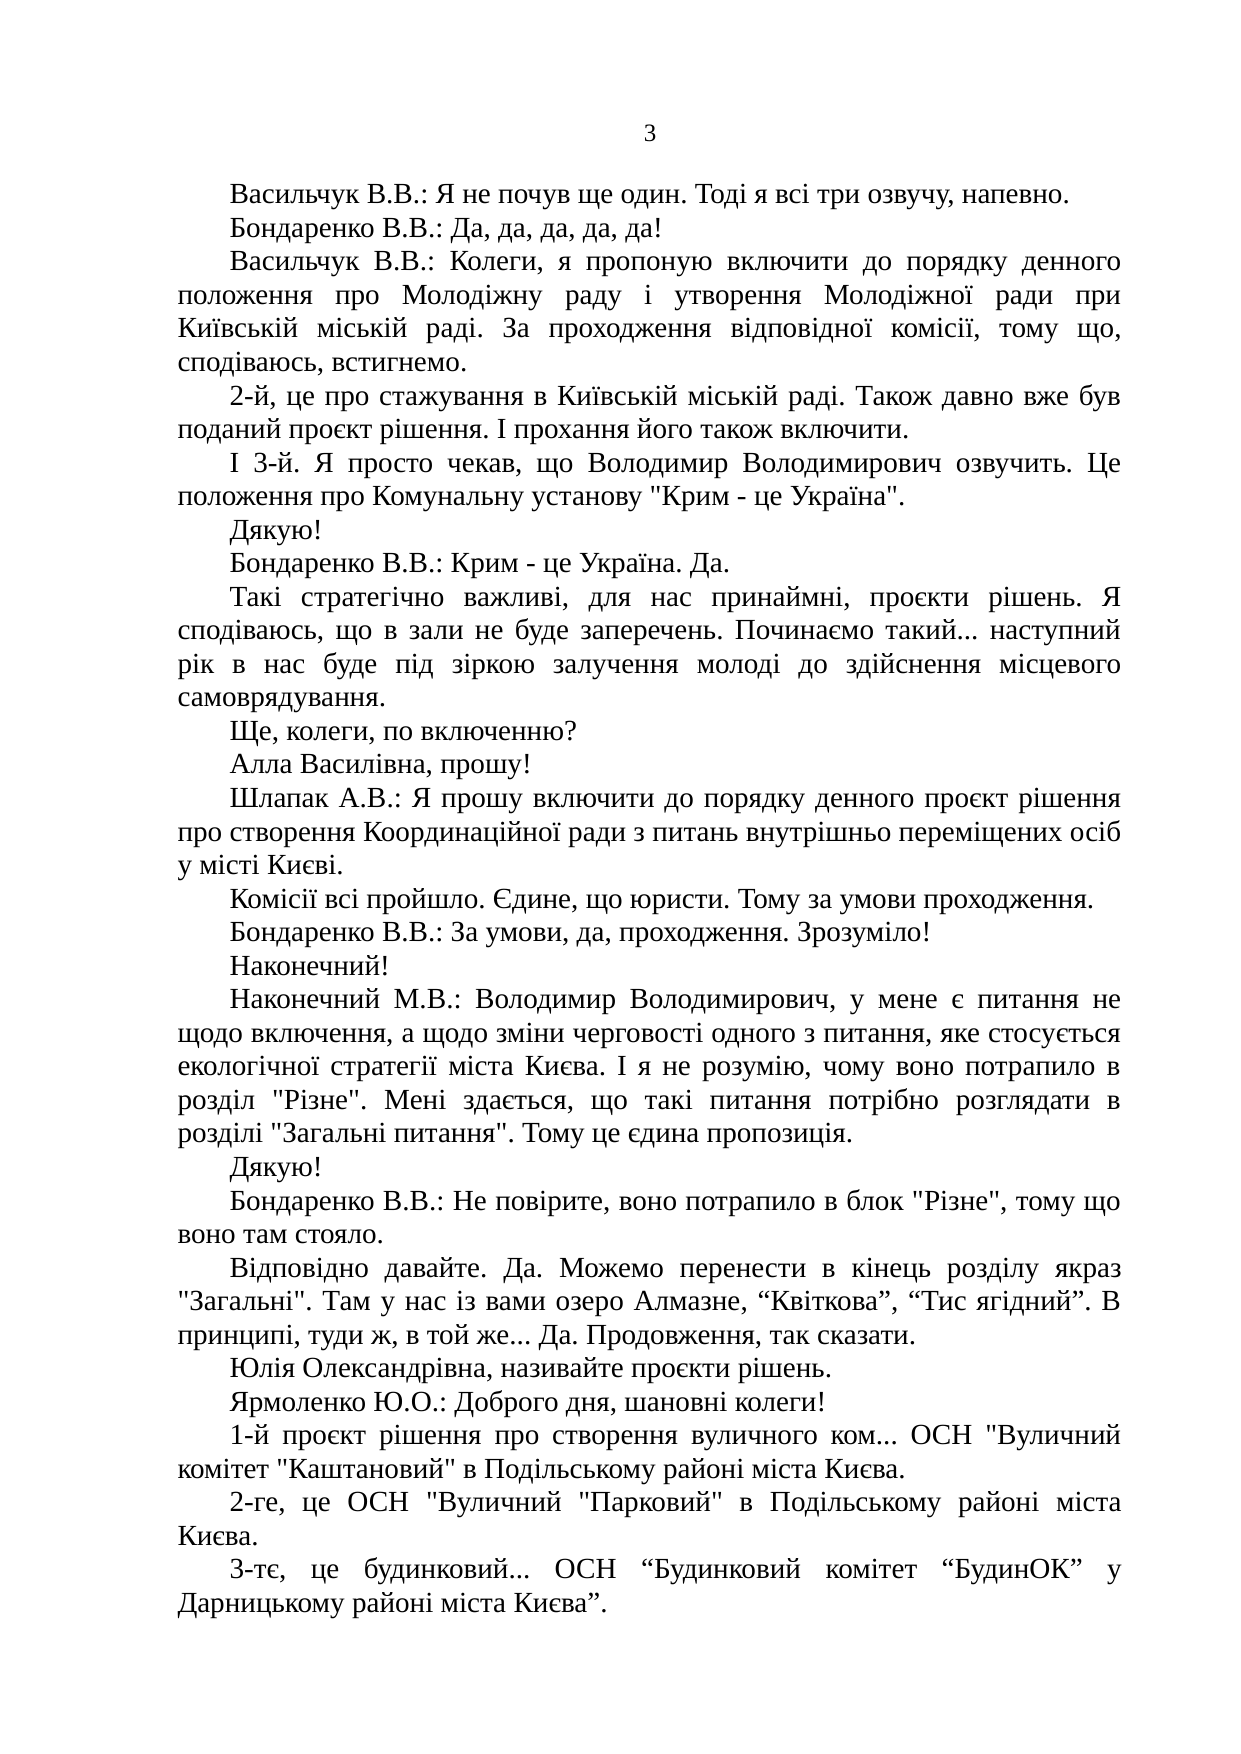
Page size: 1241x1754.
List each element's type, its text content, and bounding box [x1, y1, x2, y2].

text Бондаренко В.В.: Не повірите, воно потрапило в блок "Різне", тому що воно там стояло. [177, 1183, 1122, 1250]
text І 3-й. Я просто чекав, що Володимир Володимирович озвучить. Це положення про Комунальну установу "Крим - це Україна". [177, 445, 1122, 512]
text Наконечний М.В.: Володимир Володимирович, у мене є питання не щодо включення, а щодо зміни черговості одного з питання, яке стосується екологічної стратегії міста Києва. І я не розумію, чому воно потрапило в розділ "Різне". Мені здається, що такі питання потрібно розглядати в розділі "Загальні питання". Тому це єдина пропозиція. [177, 981, 1122, 1149]
text Васильчук В.В.: Я не почув ще один. Тоді я всі три озвучу, напевно. [177, 176, 1122, 210]
text Такі стратегічно важливі, для нас принаймні, проєкти рішень. Я сподіваюсь, що в зали не буде заперечень. Починаємо такий... наступний рік в нас буде під зіркою залучення молоді до здійснення місцевого самоврядування. [177, 579, 1122, 713]
text Бондаренко В.В.: За умови, да, проходження. Зрозуміло! [177, 914, 1122, 948]
text Шлапак А.В.: Я прошу включити до порядку денного проєкт рішення про створення Координаційної ради з питань внутрішньо переміщених осіб у місті Києві. [177, 780, 1122, 881]
text 2-й, це про стажування в Київській міській раді. Також давно вже був поданий проєкт рішення. І прохання його також включити. [177, 378, 1122, 445]
text 1-й проєкт рішення про створення вуличного ком... ОСН "Вуличний комітет "Каштановий" в Подільському районі міста Києва. [177, 1417, 1122, 1484]
text Наконечний! [177, 948, 1122, 981]
text Ще, колеги, по включенню? [177, 713, 1122, 747]
text Васильчук В.В.: Колеги, я пропоную включити до порядку денного положення про Молодіжну раду і утворення Молодіжної ради при Київській міській раді. За проходження відповідної комісії, тому що, сподіваюсь, встигнемо. [177, 243, 1122, 378]
text Алла Василівна, прошу! [177, 747, 1122, 780]
text Дякую! [177, 512, 1122, 545]
text Комісії всі пройшло. Єдине, що юристи. Тому за умови проходження. [177, 881, 1122, 914]
text 3-тє, це будинковий... ОСН “Будинковий комітет “БудинОК” у Дарницькому районі міста Києва”. [177, 1552, 1122, 1619]
text Бондаренко В.В.: Крим - це Україна. Да. [177, 545, 1122, 579]
text Ярмоленко Ю.О.: Доброго дня, шановні колеги! [177, 1384, 1122, 1417]
text Відповідно давайте. Да. Можемо перенести в кінець розділу якраз "Загальні". Там у нас із вами озеро Алмазне, “Квіткова”, “Тис ягідний”. В принципі, туди ж, в той же... Да. Продовження, так сказати. [177, 1250, 1122, 1350]
text 2-ге, це ОСН "Вуличний "Парковий" в Подільському районі міста Києва. [177, 1484, 1122, 1552]
text Дякую! [177, 1149, 1122, 1183]
text Юлія Олександрівна, називайте проєкти рішень. [177, 1350, 1122, 1384]
text Бондаренко В.В.: Да, да, да, да, да! [177, 210, 1122, 243]
